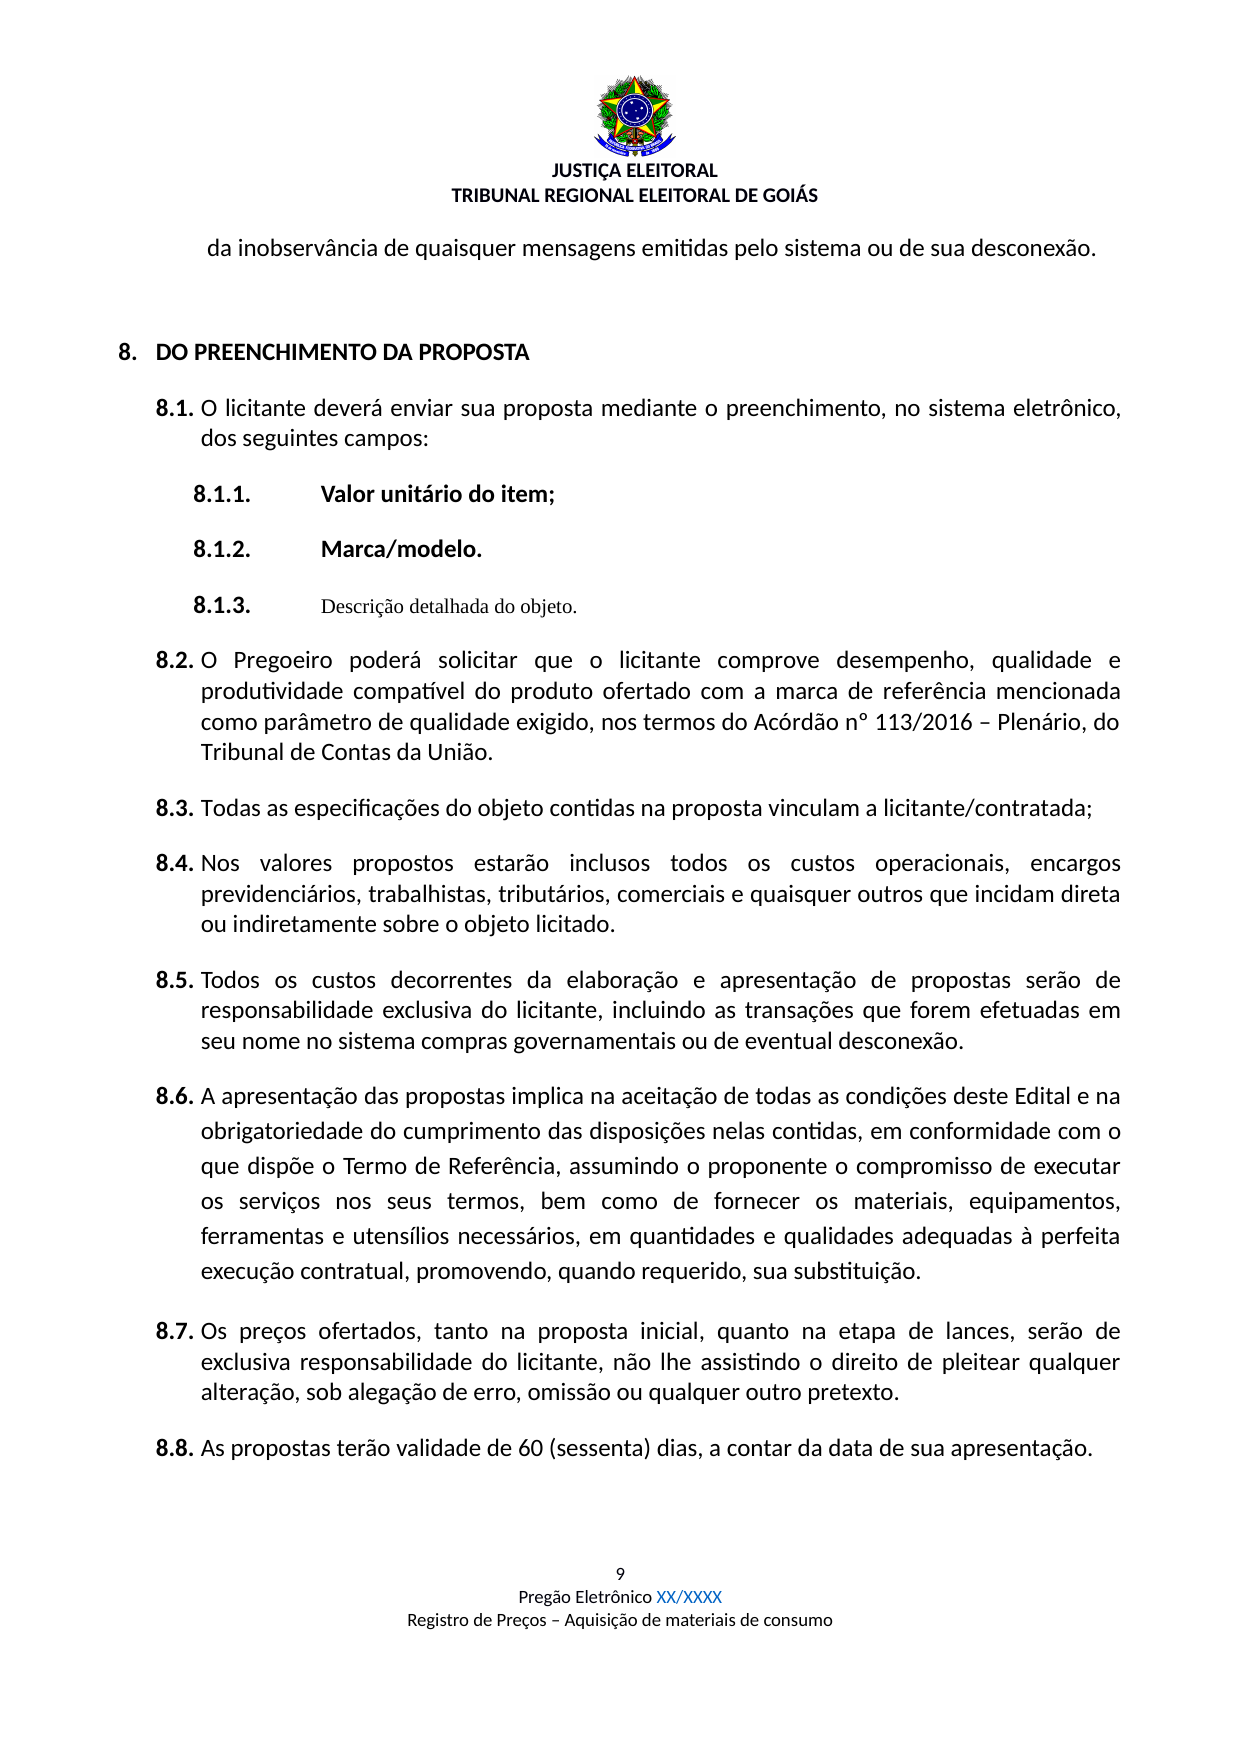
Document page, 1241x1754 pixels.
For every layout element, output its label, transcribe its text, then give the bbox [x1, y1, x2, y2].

list O Pregoeiro poderá solicitar que o licitante comprove desempenho, qualidade e produtividade compatível do produto ofertado com a marca de referência mencionada como parâmetro de qualidade exigido, nos termos do Acórdão nº 113/2016 – Plenário, do Tribunal de Contas da União. [156, 645, 1122, 767]
list Marca/modelo. [193, 534, 1122, 564]
list As propostas terão validade de 60 (sessenta) dias, a contar da data de sua apresentação. [156, 1432, 1122, 1462]
list Descrição detalhada do objeto. [193, 589, 1122, 620]
list Nos valores propostos estarão inclusos todos os custos operacionais, encargos previdenciários, trabalhistas, tributários, comerciais e quaisquer outros que incidam direta ou indiretamente sobre o objeto licitado. [156, 847, 1122, 939]
list Todas as especificações do objeto contidas na proposta vinculam a licitante/contratada; [156, 792, 1122, 822]
list Valor unitário do item; [193, 478, 1122, 509]
list DO PREENCHIMENTO DA PROPOSTA [118, 337, 1122, 367]
list O licitante deverá enviar sua proposta mediante o preenchimento, no sistema eletrônico, dos seguintes campos: [156, 392, 1122, 453]
list A apresentação das propostas implica na aceitação de todas as condições deste Edital e na obrigatoriedade do cumprimento das disposições nelas contidas, em conformidade com o que dispõe o Termo de Referência, assumindo o proponente o compromisso de executar os serviços nos seus termos, bem como de fornecer os materiais, equipamentos, ferramentas e utensílios necessários, em quantidades e qualidades adequadas à perfeita execução contratual, promovendo, quando requerido, sua substituição. [156, 1080, 1122, 1286]
list Os preços ofertados, tanto na proposta inicial, quanto na etapa de lances, serão de exclusiva responsabilidade do licitante, não lhe assistindo o direito de pleitear qualquer alteração, sob alegação de erro, omissão ou qualquer outro pretexto. [156, 1315, 1122, 1407]
list Todos os custos decorrentes da elaboração e apresentação de propostas serão de responsabilidade exclusiva do licitante, incluindo as transações que forem efetuadas em seu nome no sistema compras governamentais ou de eventual desconexão. [156, 964, 1122, 1055]
list da inobservância de quaisquer mensagens emitidas pelo sistema ou de sua desconexão. [148, 232, 1122, 262]
